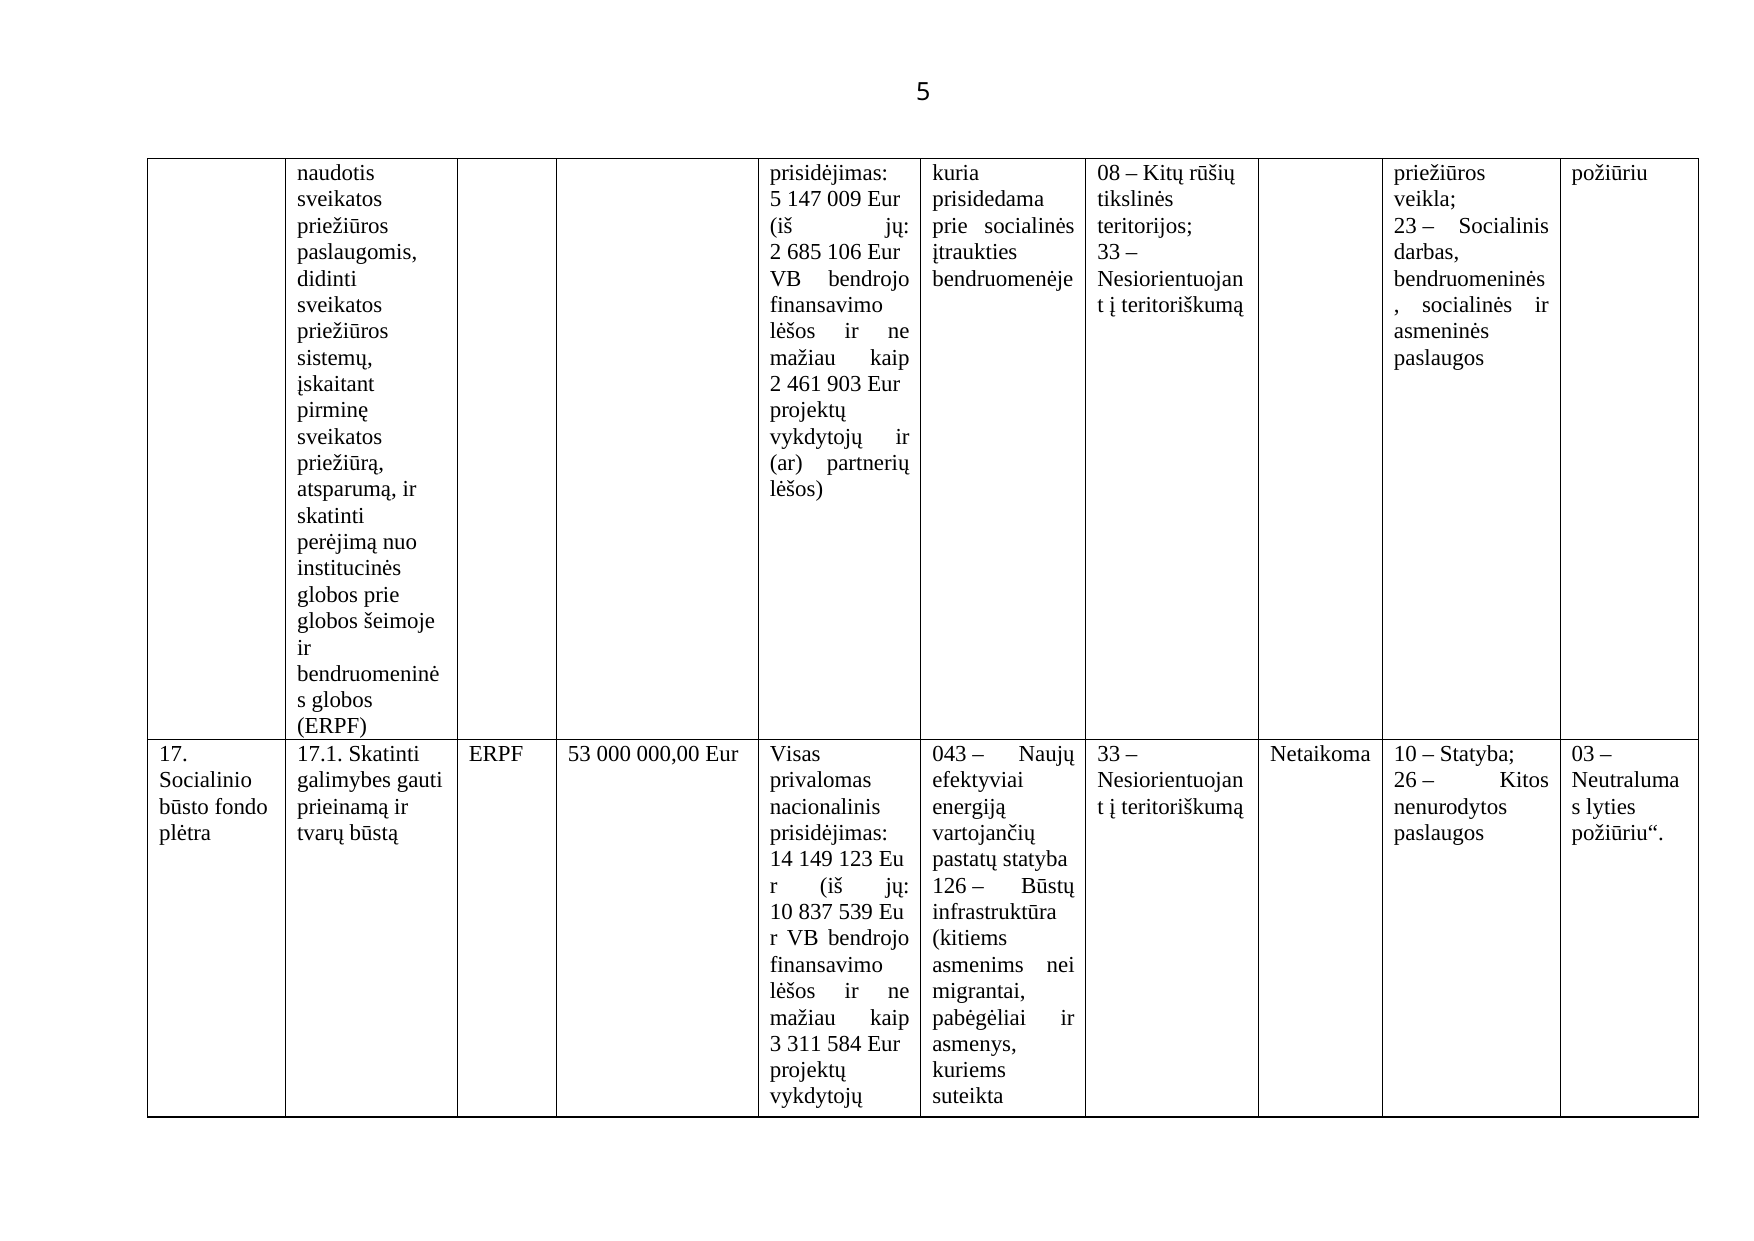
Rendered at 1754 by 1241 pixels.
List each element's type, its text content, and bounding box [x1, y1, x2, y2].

table_cell 08 – Kitų rūšių tikslinės teritorijos; 33 – Nesiorientuojant į teritoriškumą [1086, 159, 1258, 739]
table_cell [148, 159, 285, 739]
table_cell naudotis sveikatos priežiūros paslaugomis, didinti sveikatos priežiūros sistemų, įskaitant pirminę sveikatos priežiūrą, atsparumą, ir skatinti perėjimą nuo institucinės globos prie globos šeimoje ir bendruomeninės globos (ERPF) [286, 159, 457, 739]
table_cell prisidėjimas: 5 147 009 Eur (iš jų: 2 685 106 Eur VB bendrojo finansavimo lėšos ir ne mažiau kaip 2 461 903 Eur projektų vykdytojų ir (ar) partnerių lėšos) [759, 159, 920, 739]
table_cell Visas privalomas nacionalinis prisidėjimas: 14 149 123 Eur (iš jų: 10 837 539 Eur VB bendrojo finansavimo lėšos ir ne mažiau kaip 3 311 584 Eur projektų vykdytojų [759, 740, 920, 1116]
table_cell 17. Socialinio būsto fondo plėtra [148, 740, 285, 1116]
table_cell Netaikoma [1259, 740, 1382, 1116]
table_cell [458, 159, 556, 739]
table_cell 53 000 000,00 Eur [557, 740, 758, 1116]
table_cell 043 – Naujų efektyviai energiją vartojančių pastatų statyba 126 – Būstų infrastruktūra (kitiems asmenims nei migrantai, pabėgėliai ir asmenys, kuriems suteikta [921, 740, 1085, 1116]
table_cell 17.1. Skatinti galimybes gauti prieinamą ir tvarų būstą [286, 740, 457, 1116]
table_cell 10 – Statyba; 26 – Kitos nenurodytos paslaugos [1383, 740, 1560, 1116]
table_cell [1259, 159, 1382, 739]
table_cell požiūriu [1561, 159, 1698, 739]
table_cell 03 – Neutralumas lyties požiūriu“. [1561, 740, 1698, 1116]
table_cell ERPF [458, 740, 556, 1116]
table_cell kuria prisidedama prie socialinės įtraukties bendruomenėje [921, 159, 1085, 739]
table_cell [557, 159, 758, 739]
table_cell 33 – Nesiorientuojant į teritoriškumą [1086, 740, 1258, 1116]
table_cell priežiūros veikla; 23 – Socialinis darbas, bendruomeninės, socialinės ir asmeninės paslaugos [1383, 159, 1560, 739]
